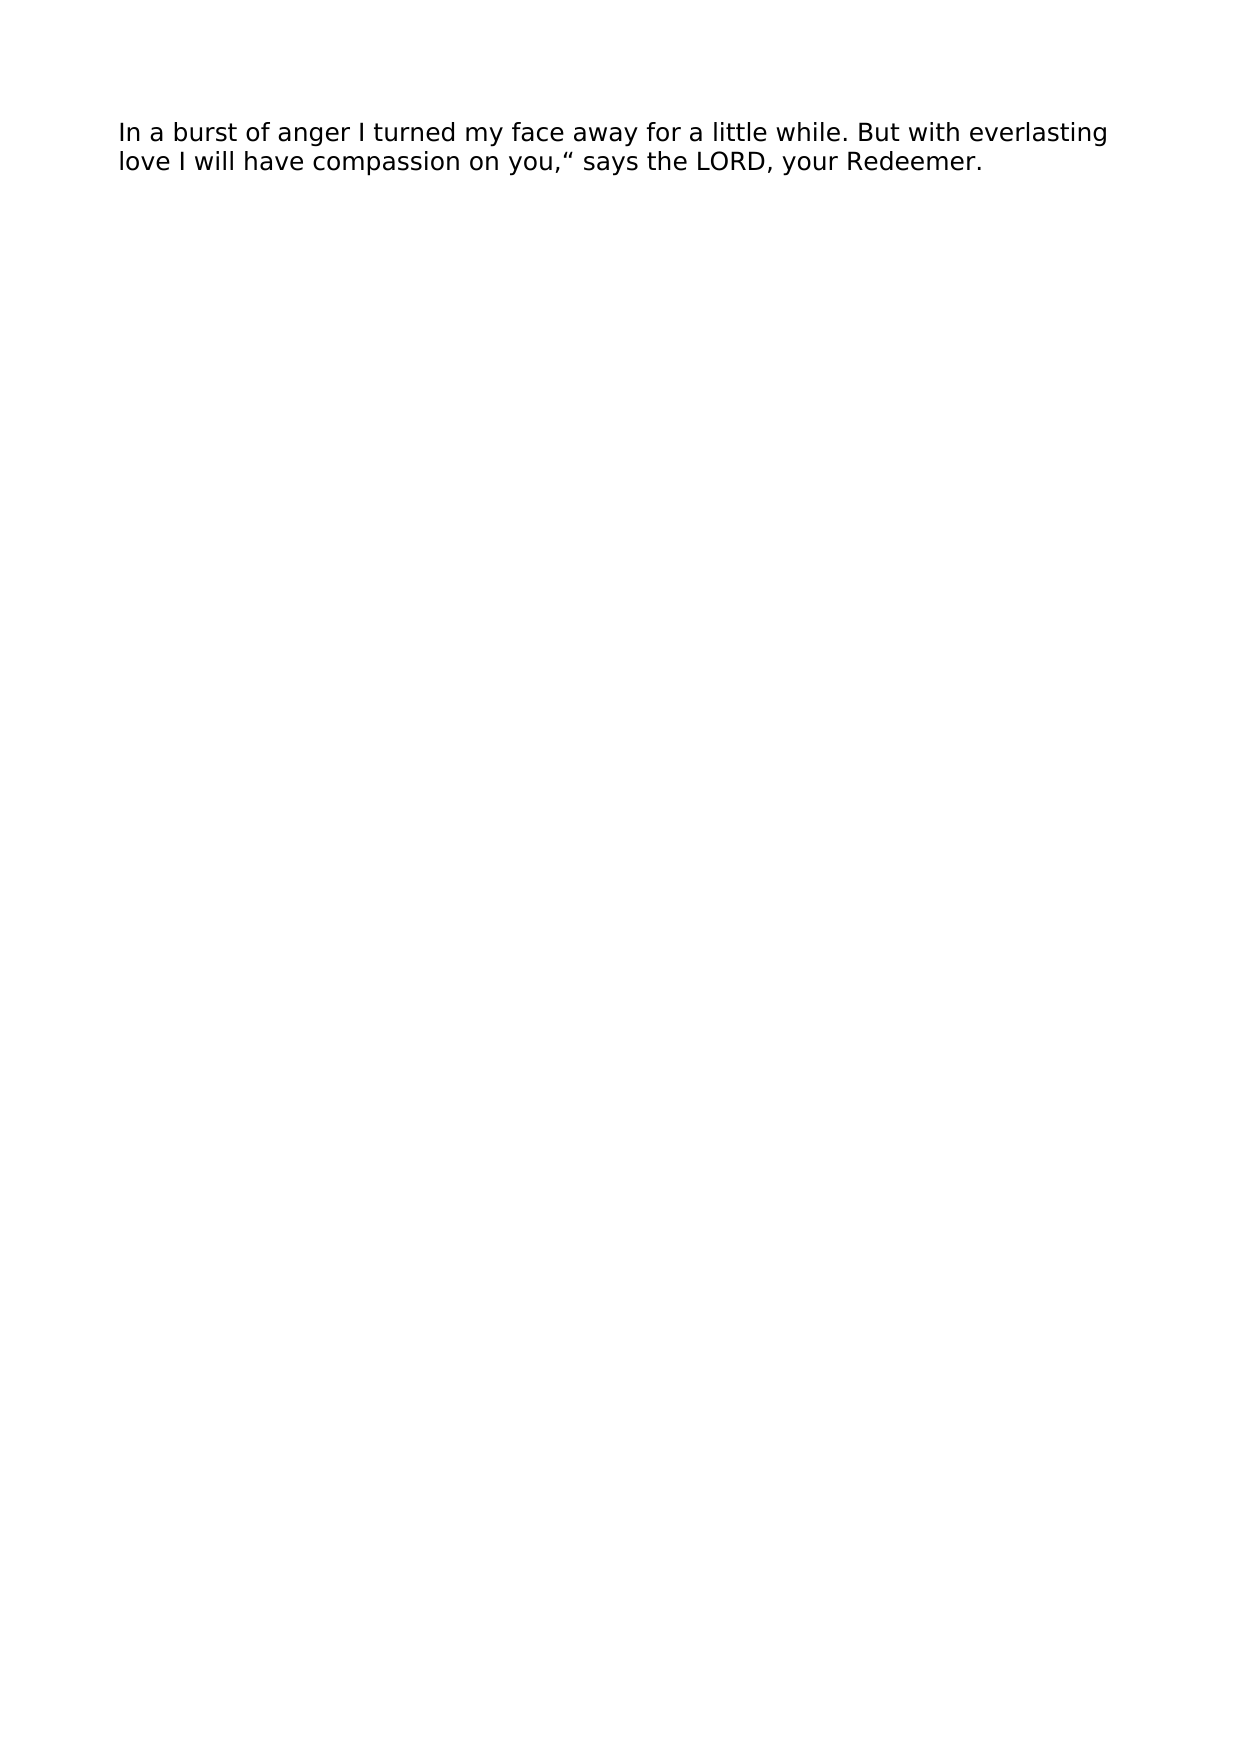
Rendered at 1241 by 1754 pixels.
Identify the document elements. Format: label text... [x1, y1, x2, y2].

text In a burst of anger I turned my face away for a little while. But with everlasting love I will have compassion on you,“ says the LORD, your Redeemer. [118, 118, 1122, 176]
